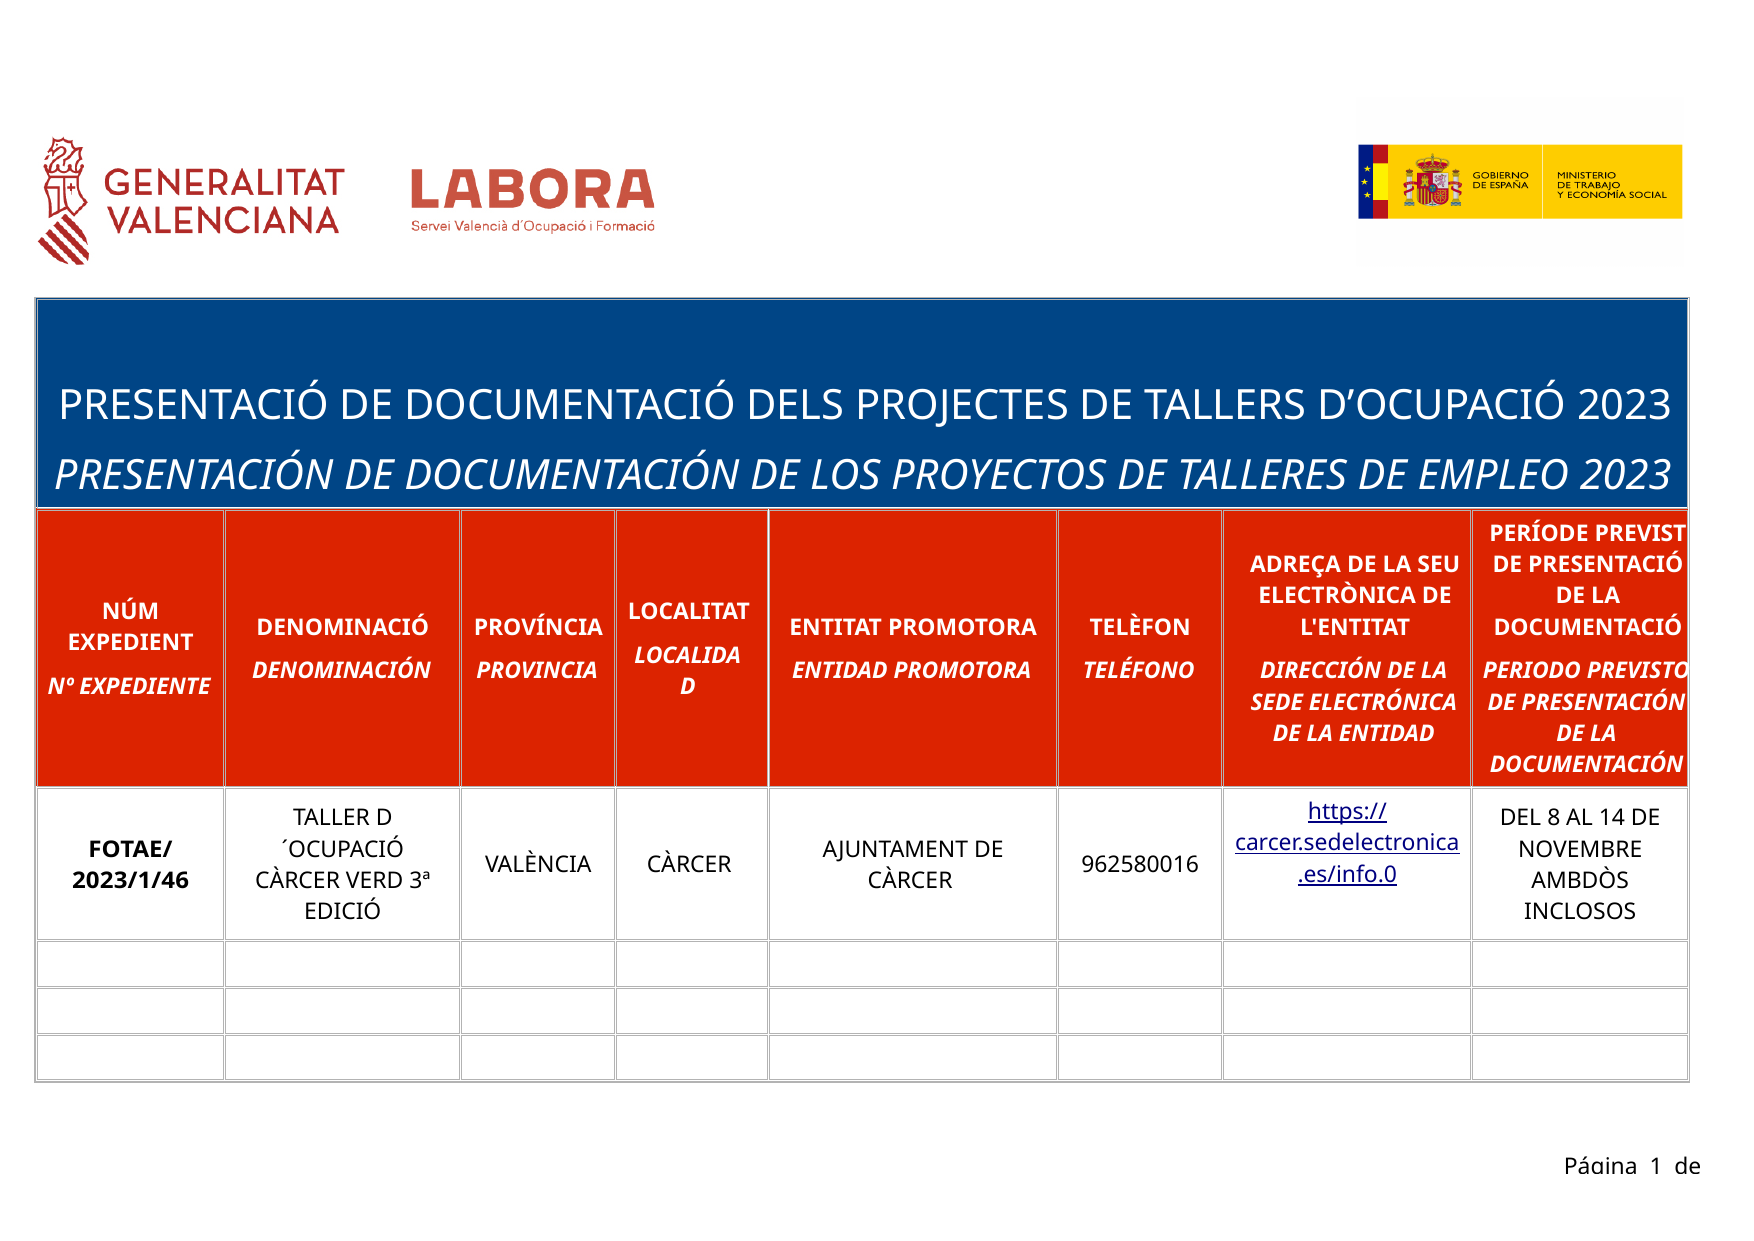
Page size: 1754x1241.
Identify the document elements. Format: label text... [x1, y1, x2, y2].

table_cell TELÈFON TELÉFONO [1059, 511, 1221, 786]
table_cell [617, 989, 767, 1032]
table_cell [1473, 989, 1687, 1032]
table_cell [770, 1036, 1056, 1079]
table_cell [1473, 1036, 1687, 1079]
table_cell [38, 942, 223, 986]
table_cell [617, 942, 767, 986]
table_cell [38, 989, 223, 1032]
table_cell Núm EXPEDIENT Nº EXPEDIENTE [38, 511, 223, 786]
table_cell LOCALITAT LOCALIDAD [617, 511, 767, 786]
table_cell ADREÇA DE LA SEU ELECTRÒNICA DE L'ENTITAT DIRECCIÓN DE LA SEDE ELECTRÓNICA DE LA ENTIDAD [1224, 511, 1470, 786]
table_cell [462, 1036, 614, 1079]
table_cell PERÍODE PREVIST DE PRESENTACIÓ DE LA DOCUMENTACIÓ PERIODO PREVISTO DE PRESENTACIÓN DE LA DOCUMENTACIÓN [1473, 511, 1687, 786]
table_cell [226, 942, 459, 986]
table_cell https://carcer.sedelectronica.es/info.0 [1224, 789, 1470, 939]
table_cell Taller D´ocupació Càrcer Verd 3ª Edició [226, 789, 459, 939]
table_cell [1059, 989, 1221, 1032]
table_cell [770, 942, 1056, 986]
table_cell del 8 al 14 de novembre ambdòs inclosos [1473, 789, 1687, 939]
table_cell [617, 1036, 767, 1079]
table_cell valència [462, 789, 614, 939]
table_cell [1224, 1036, 1470, 1079]
table_cell ajuntament de càrcer [770, 789, 1056, 939]
table_header PRESENTACIÓ DE DOCUMENTACIÓ DELS PROJECTES DE TALLERS D’OCUPACIÓ 2023 PRESENTACIÓN DE DOCUMENTACIÓN DE LOS PROYECTOS DE TALLERES DE EMPLEO 2023 [38, 300, 1687, 507]
table_cell PROVÍNCIA PROVINCIA [462, 511, 614, 786]
table_cell càrcer [617, 789, 767, 939]
table_cell [462, 989, 614, 1032]
table_cell [462, 942, 614, 986]
table_cell [1059, 942, 1221, 986]
table_cell [1059, 1036, 1221, 1079]
table_cell [226, 1036, 459, 1079]
table_cell [1224, 942, 1470, 986]
table_cell ENTITAT PROMOTORA ENTIDAD PROMOTORA [770, 511, 1056, 786]
table_cell [38, 1036, 223, 1079]
table_cell [1473, 942, 1687, 986]
table_cell DENOMINACIÓ DENOMINACIÓN [226, 511, 459, 786]
table_cell [770, 989, 1056, 1032]
table_cell 962580016 [1059, 789, 1221, 939]
table_cell [226, 989, 459, 1032]
table_cell [1224, 989, 1470, 1032]
table_cell fotae/2023/1/46 [38, 789, 223, 939]
